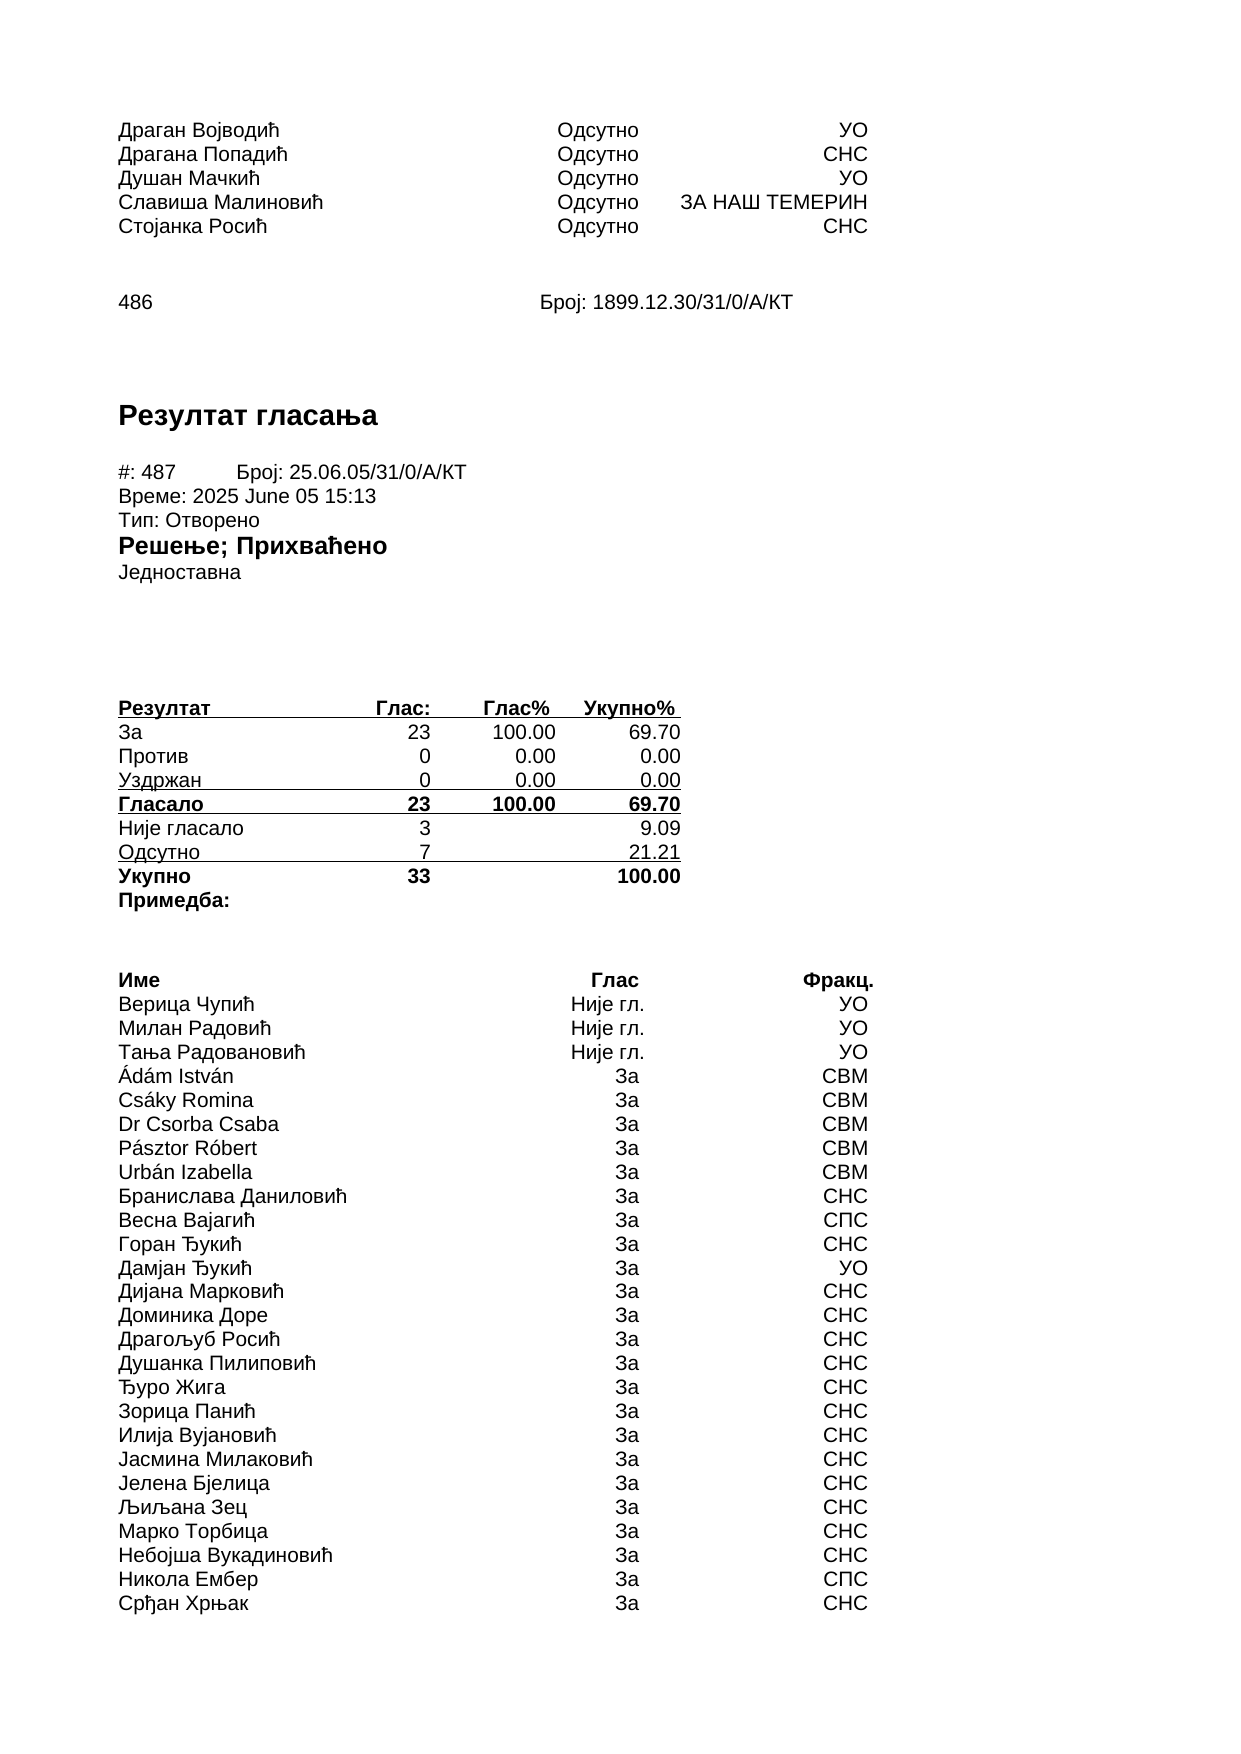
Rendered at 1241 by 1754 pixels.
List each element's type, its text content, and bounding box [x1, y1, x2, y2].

text За 23 100.00 69.70 [118, 720, 1122, 744]
text Весна Вајагић За СПС [118, 1207, 1122, 1231]
text Време: 2025 June 05 15:13 [118, 483, 1122, 507]
text Резултат Глас: Глас% Укупно% [118, 696, 1122, 720]
text 486 Број: 1899.12.30/31/0/A/КТ [118, 290, 1122, 314]
text Ádám István За СВМ [118, 1064, 1122, 1088]
text #: 487 Број: 25.06.05/31/0/A/КТ [118, 459, 1122, 483]
text Dr Csorba Csaba За СВМ [118, 1112, 1122, 1136]
text Јелена Бјелица За СНС [118, 1471, 1122, 1495]
text Драган Војводић Одсутно УО [118, 118, 1122, 142]
text Стојанка Росић Одсутно СНС [118, 214, 1122, 238]
text Против 0 0.00 0.00 [118, 744, 1122, 768]
text Драгољуб Росић За СНС [118, 1327, 1122, 1351]
text Бранислава Даниловић За СНС [118, 1183, 1122, 1207]
text Дијана Марковић За СНС [118, 1279, 1122, 1303]
text Тања Радовановић Није гл. УО [118, 1040, 1122, 1064]
text Дамјан Ђукић За УО [118, 1255, 1122, 1279]
text Душанка Пилиповић За СНС [118, 1351, 1122, 1375]
text Горан Ђукић За СНС [118, 1231, 1122, 1255]
text Име Глас Фракц. [118, 968, 1122, 992]
text Примедба: [118, 888, 1122, 912]
text Душан Мачкић Одсутно УО [118, 166, 1122, 190]
text Верица Чупић Није гл. УО [118, 992, 1122, 1016]
text Драгана Попадић Одсутно СНС [118, 142, 1122, 166]
text Милан Радовић Није гл. УО [118, 1016, 1122, 1040]
text Гласало 23 100.00 69.70 [118, 792, 1122, 816]
text Славиша Малиновић Одсутно ЗА НАШ ТЕМЕРИН [118, 190, 1122, 214]
text Решење; Прихваћено [118, 531, 1122, 560]
text Одсутно 7 21.21 [118, 840, 1122, 864]
text Једноставна [118, 560, 1122, 584]
text Јасмина Милаковић За СНС [118, 1447, 1122, 1471]
text Небојша Вукадиновић За СНС [118, 1543, 1122, 1567]
text Доминика Доре За СНС [118, 1303, 1122, 1327]
text Csáky Romina За СВМ [118, 1088, 1122, 1112]
text Љиљана Зец За СНС [118, 1495, 1122, 1519]
text Pásztor Róbert За СВМ [118, 1136, 1122, 1159]
text Марко Торбица За СНС [118, 1519, 1122, 1543]
text Илија Вујановић За СНС [118, 1423, 1122, 1447]
text Тип: Отворено [118, 507, 1122, 531]
text Ђуро Жига За СНС [118, 1375, 1122, 1399]
text Urbán Izabella За СВМ [118, 1159, 1122, 1183]
text Срђан Хрњак За СНС [118, 1591, 1122, 1615]
text Није гласало 3 9.09 [118, 816, 1122, 840]
text Резултат гласања [118, 398, 1122, 431]
text Никола Ембер За СПС [118, 1567, 1122, 1591]
text Зорица Панић За СНС [118, 1399, 1122, 1423]
text Уздржан 0 0.00 0.00 [118, 768, 1122, 792]
text Укупно 33 100.00 [118, 864, 1122, 888]
